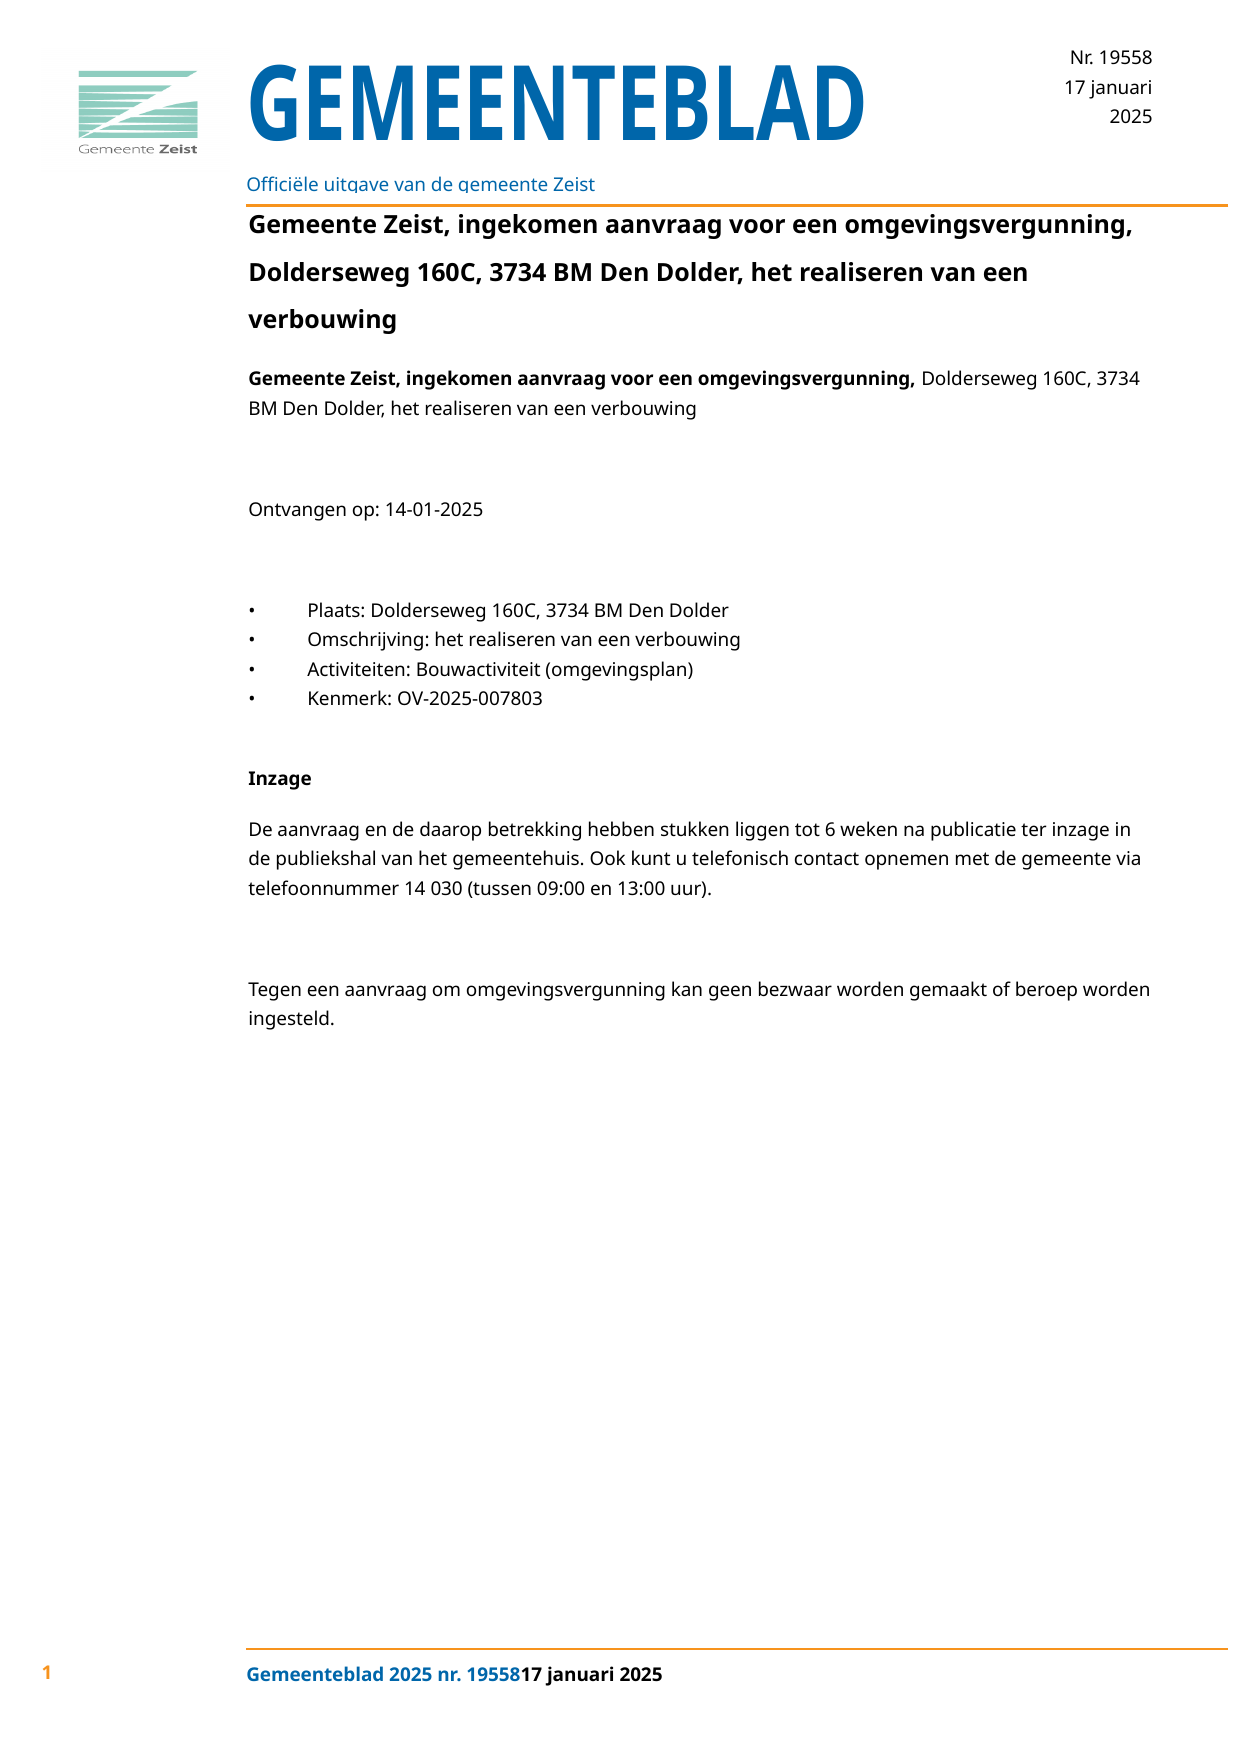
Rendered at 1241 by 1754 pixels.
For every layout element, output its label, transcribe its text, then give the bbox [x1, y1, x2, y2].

text Inzage [248, 766, 1152, 791]
text Gemeente Zeist, ingekomen aanvraag voor een omgevingsvergunning, Dolderseweg 160C, 3734 BM Den Dolder, het realiseren van een verbouwing [248, 366, 1152, 421]
list Omschrijving: het realiseren van een verbouwing [248, 626, 1152, 652]
text Gemeente Zeist, ingekomen aanvraag voor een omgevingsvergunning, Dolderseweg 160C, 3734 BM Den Dolder, het realiseren van een verbouwing [248, 207, 1152, 336]
text De aanvraag en de daarop betrekking hebben stukken liggen tot 6 weken na publicatie ter inzage in de publiekshal van het gemeentehuis. Ook kunt u telefonisch contact opnemen met de gemeente via telefoonnummer 14 030 (tussen 09:00 en 13:00 uur). [248, 816, 1152, 901]
list Plaats: Dolderseweg 160C, 3734 BM Den Dolder [248, 597, 1152, 622]
picture [41, 47, 231, 172]
list Kenmerk: OV-2025-007803 [248, 686, 1152, 711]
text Tegen een aanvraag om omgevingsvergunning kan geen bezwaar worden gemaakt of beroep worden ingesteld. [248, 976, 1152, 1031]
text Ontvangen op: 14-01-2025 [248, 496, 1152, 522]
list Activiteiten: Bouwactiviteit (omgevingsplan) [248, 656, 1152, 682]
